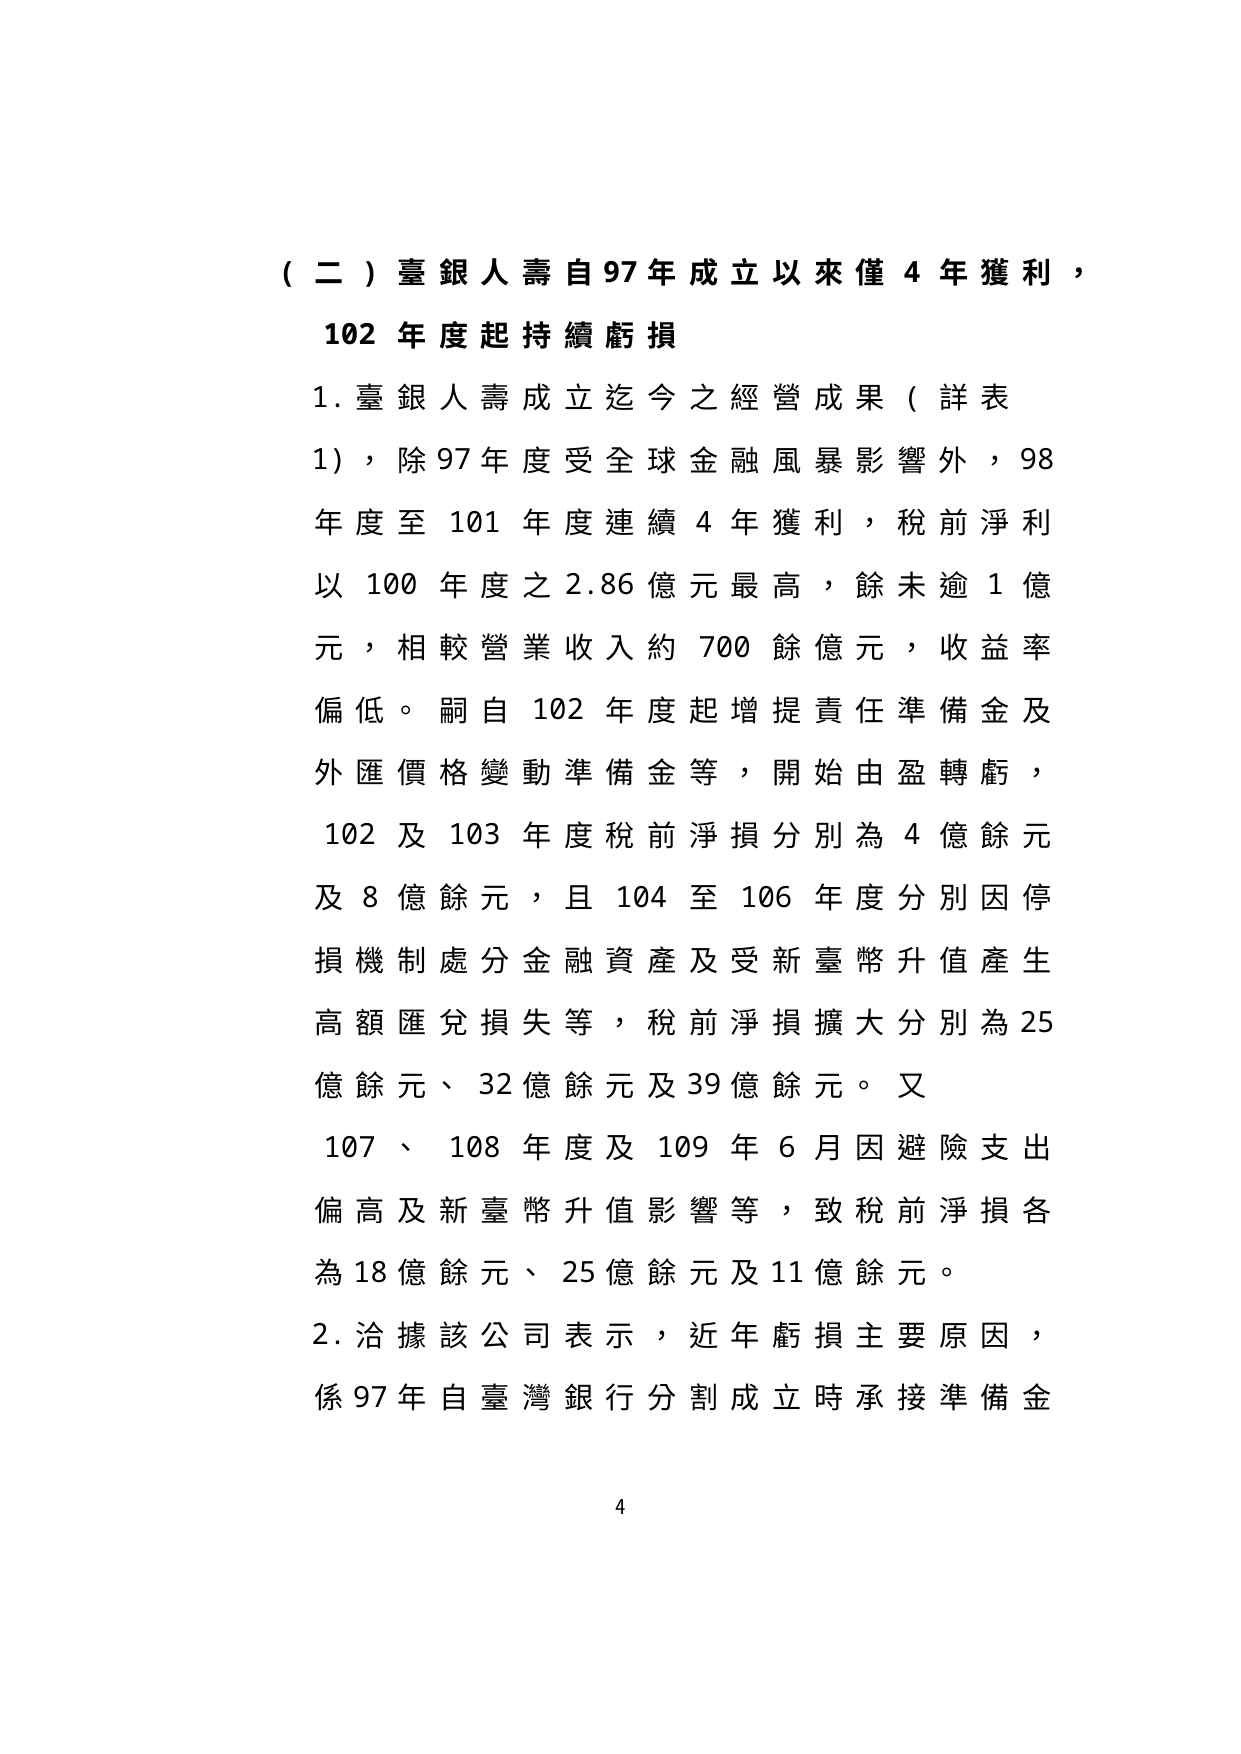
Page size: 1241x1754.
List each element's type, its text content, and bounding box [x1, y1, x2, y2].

text 1.臺銀人壽成立迄今之經營成果(詳表1)，除97年度受全球金融風暴影響外，98年度至101年度連續4年獲利，稅前淨利以100年度之2.86億元最高，餘未逾1億元，相較營業收入約700餘億元，收益率偏低。嗣自102年度起增提責任準備金及外匯價格變動準備金等，開始由盈轉虧，102及103年度稅前淨損分別為4億餘元及8億餘元，且104至106年度分別因停損機制處分金融資產及受新臺幣升值產生高額匯兌損失等，稅前淨損擴大分別為25億餘元、32億餘元及39億餘元。又107、108年度及109年6月因避險支出偏高及新臺幣升值影響等，致稅前淨損各為18億餘元、25億餘元及11億餘元。 [271, 354, 1058, 1292]
text (二)臺銀人壽自97年成立以來僅4年獲利，102年度起持續虧損 [242, 229, 1058, 354]
text 2.洽據該公司表示，近年虧損主要原因，係97年自臺灣銀行分割成立時承接準備金利率平均4.88%之保單責任準備金餘額約1,101億元，該批保單準備金餘額隨著續期保險費之繳入、準備金提存、保單脫退，截至109年6月底止已累積至1,363億元，準備金平均利率達5.41%，相較公司成立後銷售保單準備金平均利率約2.18%，超額利差損年率超過3.23%。面對長期低利率環境，資金成本高於現時金融資產可創造之合理收益，加上監理措施及會計制度變革，超額利差損對公司經營產生重大衝擊；臺銀人壽每年稅前損失均低於超額利差損金額，如排除該超額利差損，97年至109年6月皆有稅前盈餘，顯示對過去既存超額利差損，已有相當程度承擔與抵減。 [271, 1292, 1058, 1417]
